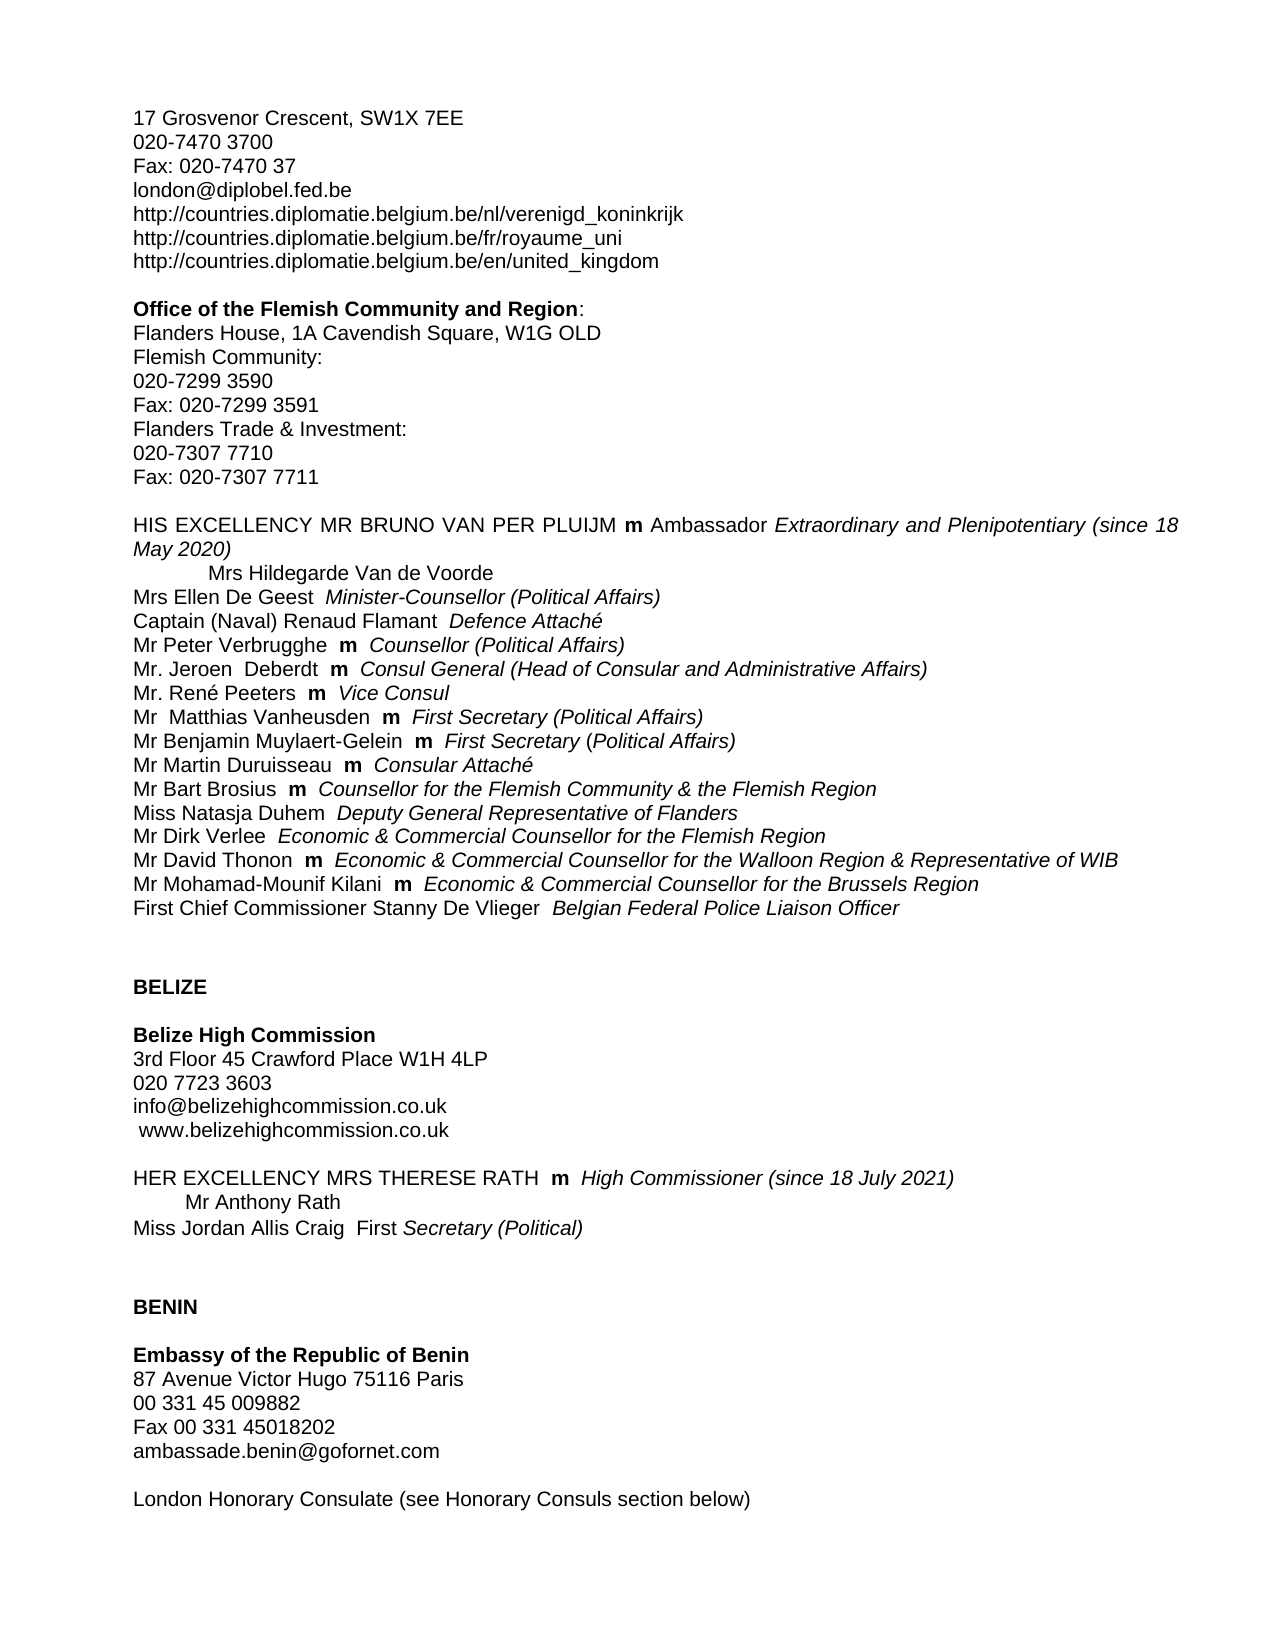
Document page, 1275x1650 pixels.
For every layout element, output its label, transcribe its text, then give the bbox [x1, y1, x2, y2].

text 3rd Floor 45 Crawford Place W1H 4LP [133, 1046, 1181, 1070]
text london@diplobel.fed.be [133, 177, 1181, 201]
text London Honorary Consulate (see Honorary Consuls section below) [133, 1487, 1181, 1511]
text Miss Natasja Duhem Deputy General Representative of Flanders [133, 800, 1181, 824]
text ambassade.benin@gofornet.com [133, 1439, 1181, 1463]
text BENIN [133, 1295, 1181, 1319]
text Mr. René Peeters m Vice Consul [133, 681, 1181, 704]
text info@belizehighcommission.co.uk www.belizehighcommission.co.uk [133, 1094, 1181, 1142]
text http://countries.diplomatie.belgium.be/en/united_kingdom [133, 249, 1181, 273]
text 020-7307 7710 [133, 441, 1181, 465]
text Mr Matthias Vanheusden m First Secretary (Political Affairs) [133, 704, 1181, 728]
text 00 331 45 009882 [133, 1391, 1181, 1415]
text Mr Anthony Rath [133, 1190, 1181, 1214]
text Mr Martin Duruisseau m Consular Attaché [133, 752, 1181, 776]
text BELIZE [133, 974, 1181, 998]
text Captain (Naval) Renaud Flamant Defence Attaché [133, 609, 1181, 633]
text Fax: 020-7470 37 [133, 153, 1181, 177]
text Mr Dirk Verlee Economic & Commercial Counsellor for the Flemish Region [133, 824, 1181, 848]
text Office of the Flemish Community and Region: [133, 297, 1181, 321]
text Fax: 020-7307 7711 [133, 465, 1181, 489]
text First Chief Commissioner Stanny De Vlieger Belgian Federal Police Liaison Officer [133, 896, 1181, 920]
text Fax 00 331 45018202 [133, 1415, 1181, 1439]
text Mrs Ellen De Geest Minister-Counsellor (Political Affairs) [133, 585, 1181, 609]
text Mr Mohamad-Mounif Kilani m Economic & Commercial Counsellor for the Brussels Region [133, 872, 1181, 896]
text Miss Jordan Allis Craig First Secretary (Political) [133, 1215, 1181, 1239]
text http://countries.diplomatie.belgium.be/fr/royaume_uni [133, 225, 1181, 249]
text Belize High Commission [133, 1022, 1181, 1046]
text Flemish Community: [133, 345, 1181, 369]
text Mr Benjamin Muylaert-Gelein m First Secretary (Political Affairs) [133, 728, 1181, 752]
text Mr Peter Verbrugghe m Counsellor (Political Affairs) [133, 633, 1181, 657]
text Flanders Trade & Investment: [133, 417, 1181, 441]
subtitle Embassy of the Republic of Benin [133, 1343, 1181, 1367]
text 87 Avenue Victor Hugo 75116 Paris [133, 1367, 1181, 1391]
text http://countries.diplomatie.belgium.be/nl/verenigd_koninkrijk [133, 201, 1181, 225]
text 020-7299 3590 [133, 369, 1181, 393]
text Fax: 020-7299 3591 [133, 393, 1181, 417]
text 020-7470 3700 [133, 129, 1181, 153]
text Mrs Hildegarde Van de Voorde [133, 561, 1181, 585]
text 17 Grosvenor Crescent, SW1X 7EE [133, 106, 1181, 129]
text 020 7723 3603 [133, 1070, 1181, 1094]
text Flanders House, 1A Cavendish Square, W1G OLD [133, 321, 1181, 345]
text HIS EXCELLENCY MR BRUNO VAN PER PLUIJM m Ambassador Extraordinary and Plenipotentiary (since 18 May 2020) [133, 513, 1181, 561]
text Mr Bart Brosius m Counsellor for the Flemish Community & the Flemish Region [133, 776, 1181, 800]
text Mr. Jeroen Deberdt m Consul General (Head of Consular and Administrative Affairs) [133, 657, 1181, 681]
text Mr David Thonon m Economic & Commercial Counsellor for the Walloon Region & Representative of WIB [133, 848, 1181, 872]
text HER EXCELLENCY MRS THERESE RATH m High Commissioner (since 18 July 2021) [133, 1166, 1181, 1190]
